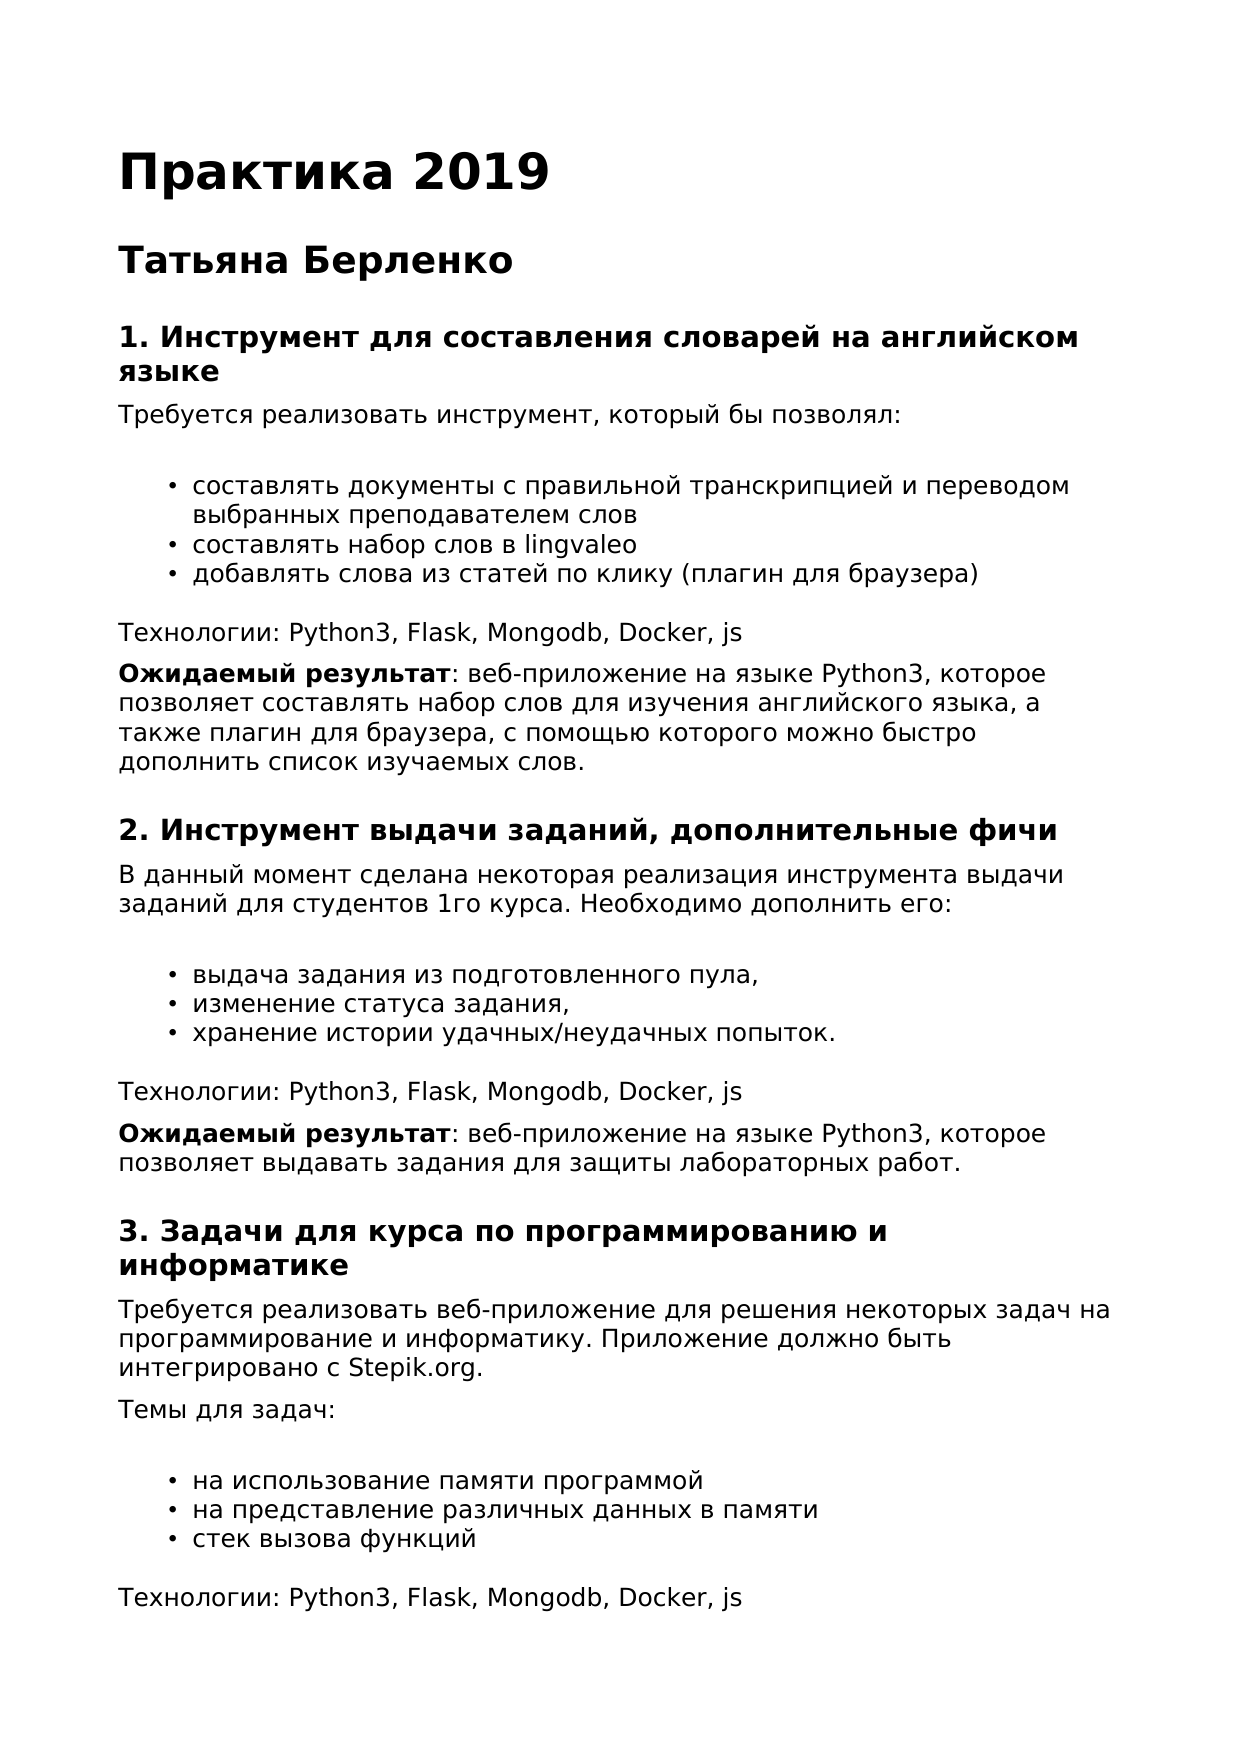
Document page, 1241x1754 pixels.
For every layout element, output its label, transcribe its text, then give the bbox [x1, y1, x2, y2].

text В данный момент сделана некоторая реализация инструмента выдачи заданий для студентов 1го курса. Необходимо дополнить его: [118, 860, 1122, 918]
text Требуется реализовать инструмент, который бы позволял: [118, 400, 1122, 429]
subtitle 2. Инструмент выдачи заданий, дополнительные фичи [118, 813, 1122, 847]
subtitle 3. Задачи для курса по программированию и информатике [118, 1215, 1122, 1283]
list составлять документы с правильной транскрипцией и переводом выбранных преподавателем слов [177, 472, 1122, 530]
subtitle Практика 2019 [118, 143, 1122, 201]
text Технологии: Python3, Flask, Mongodb, Docker, js [118, 618, 1122, 647]
subtitle Татьяна Берленко [118, 239, 1122, 282]
text Технологии: Python3, Flask, Mongodb, Docker, js [118, 1077, 1122, 1106]
text Ожидаемый результат: веб-приложение на языке Python3, которое позволяет выдавать задания для защиты лабораторных работ. [118, 1119, 1122, 1177]
text Темы для задач: [118, 1395, 1122, 1424]
list хранение истории удачных/неудачных попыток. [177, 1019, 1122, 1048]
list на представление различных данных в памяти [177, 1496, 1122, 1525]
list выдача задания из подготовленного пула, [177, 960, 1122, 989]
text Ожидаемый результат: веб-приложение на языке Python3, которое позволяет составлять набор слов для изучения английского языка, а также плагин для браузера, с помощью которого можно быстро дополнить список изучаемых слов. [118, 659, 1122, 776]
list стек вызова функций [177, 1525, 1122, 1554]
list изменение статуса задания, [177, 989, 1122, 1019]
subtitle 1. Инструмент для составления словарей на английском языке [118, 320, 1122, 388]
text Технологии: Python3, Flask, Mongodb, Docker, js [118, 1583, 1122, 1612]
text Требуется реализовать веб-приложение для решения некоторых задач на программирование и информатику. Приложение должно быть интегрировано с Stepik.org. [118, 1295, 1122, 1383]
list составлять набор слов в lingvaleo [177, 530, 1122, 559]
list на использование памяти программой [177, 1466, 1122, 1496]
list добавлять слова из статей по клику (плагин для браузера) [177, 559, 1122, 588]
